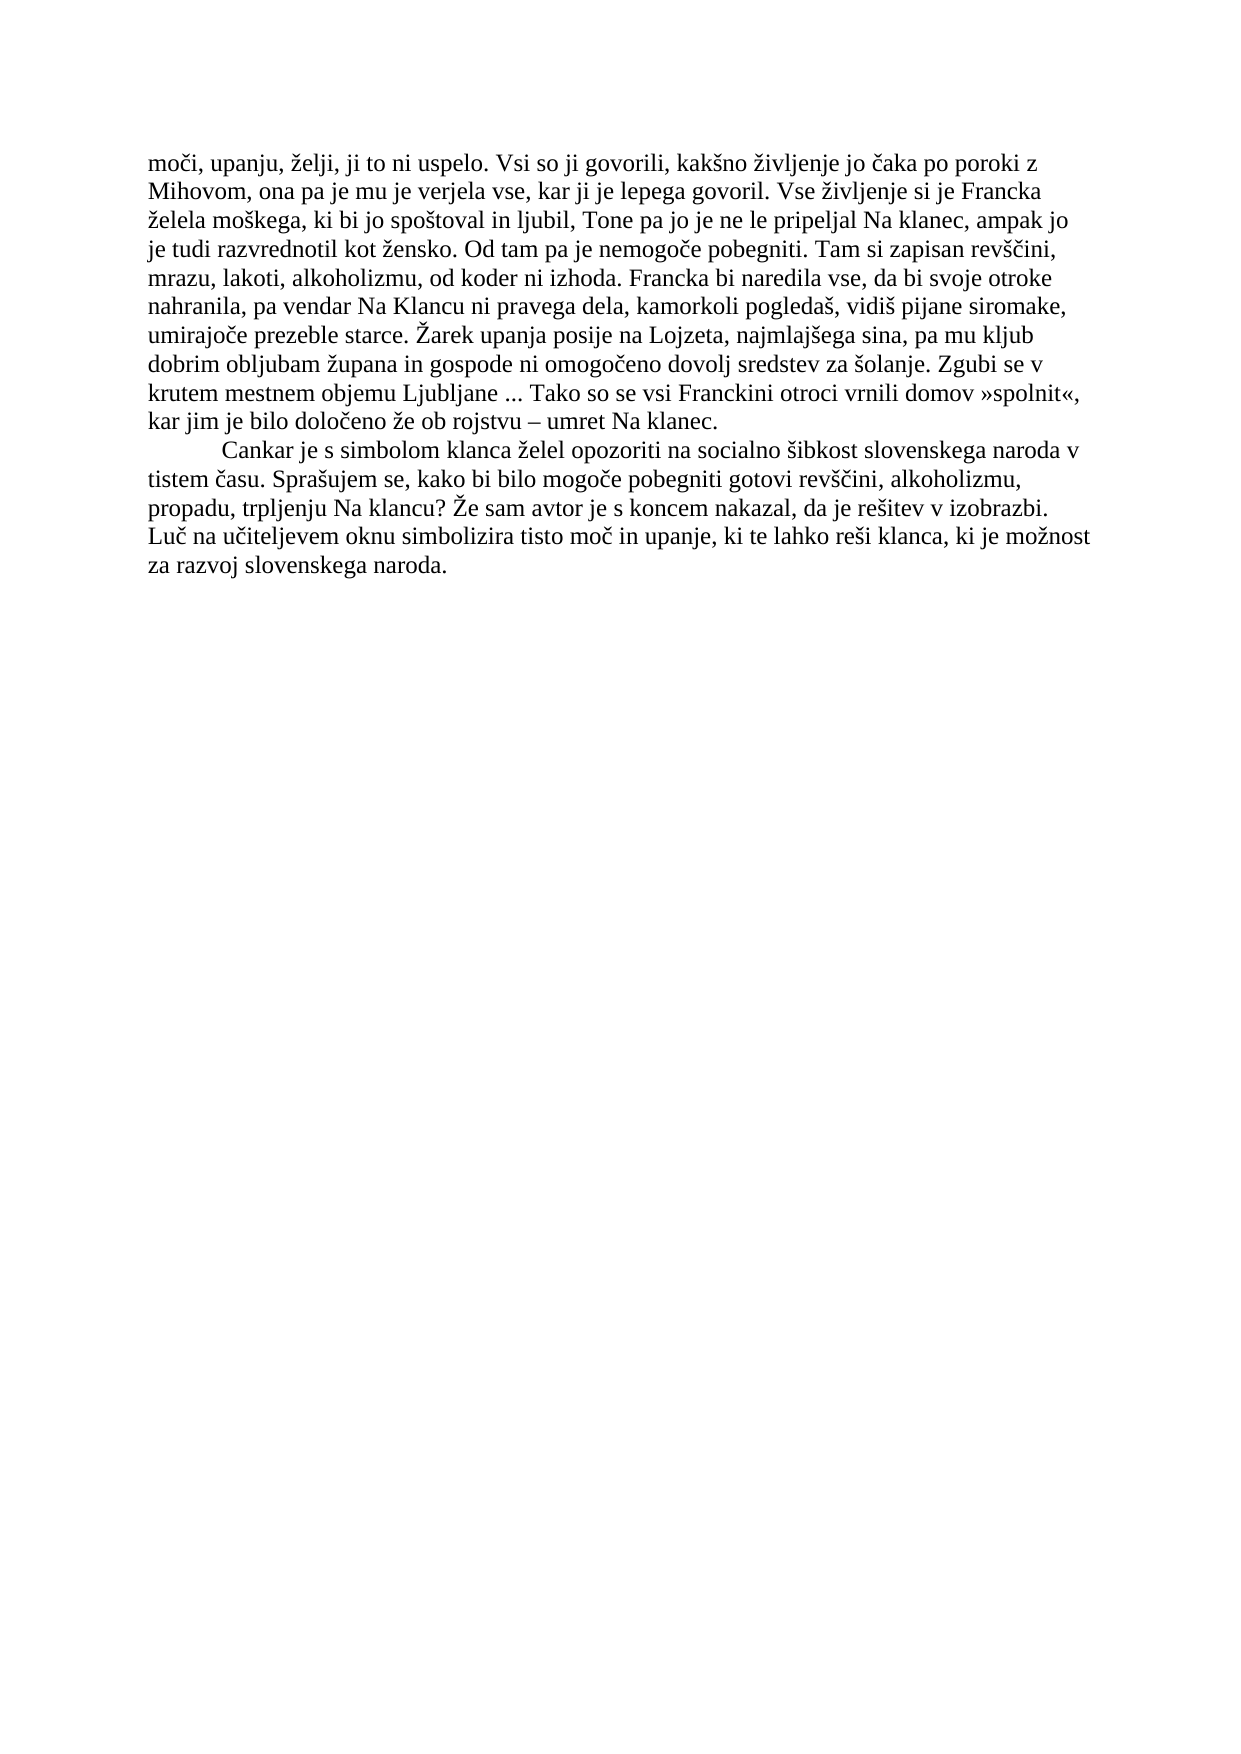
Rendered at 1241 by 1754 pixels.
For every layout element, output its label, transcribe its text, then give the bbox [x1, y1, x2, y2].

text moči, upanju, želji, ji to ni uspelo. Vsi so ji govorili, kakšno življenje jo čaka po poroki z Mihovom, ona pa je mu je verjela vse, kar ji je lepega govoril. Vse življenje si je Francka želela moškega, ki bi jo spoštoval in ljubil, Tone pa jo je ne le pripeljal Na klanec, ampak jo je tudi razvrednotil kot žensko. Od tam pa je nemogoče pobegniti. Tam si zapisan revščini, mrazu, lakoti, alkoholizmu, od koder ni izhoda. Francka bi naredila vse, da bi svoje otroke nahranila, pa vendar Na Klancu ni pravega dela, kamorkoli pogledaš, vidiš pijane siromake, umirajoče prezeble starce. Žarek upanja posije na Lojzeta, najmlajšega sina, pa mu kljub dobrim obljubam župana in gospode ni omogočeno dovolj sredstev za šolanje. Zgubi se v krutem mestnem objemu Ljubljane ... Tako so se vsi Franckini otroci vrnili domov »spolnit«, kar jim je bilo določeno že ob rojstvu – umret Na klanec. [148, 148, 1093, 435]
text Cankar je s simbolom klanca želel opozoriti na socialno šibkost slovenskega naroda v tistem času. Sprašujem se, kako bi bilo mogoče pobegniti gotovi revščini, alkoholizmu, propadu, trpljenju Na klancu? Že sam avtor je s koncem nakazal, da je rešitev v izobrazbi. Luč na učiteljevem oknu simbolizira tisto moč in upanje, ki te lahko reši klanca, ki je možnost za razvoj slovenskega naroda. [148, 435, 1093, 579]
